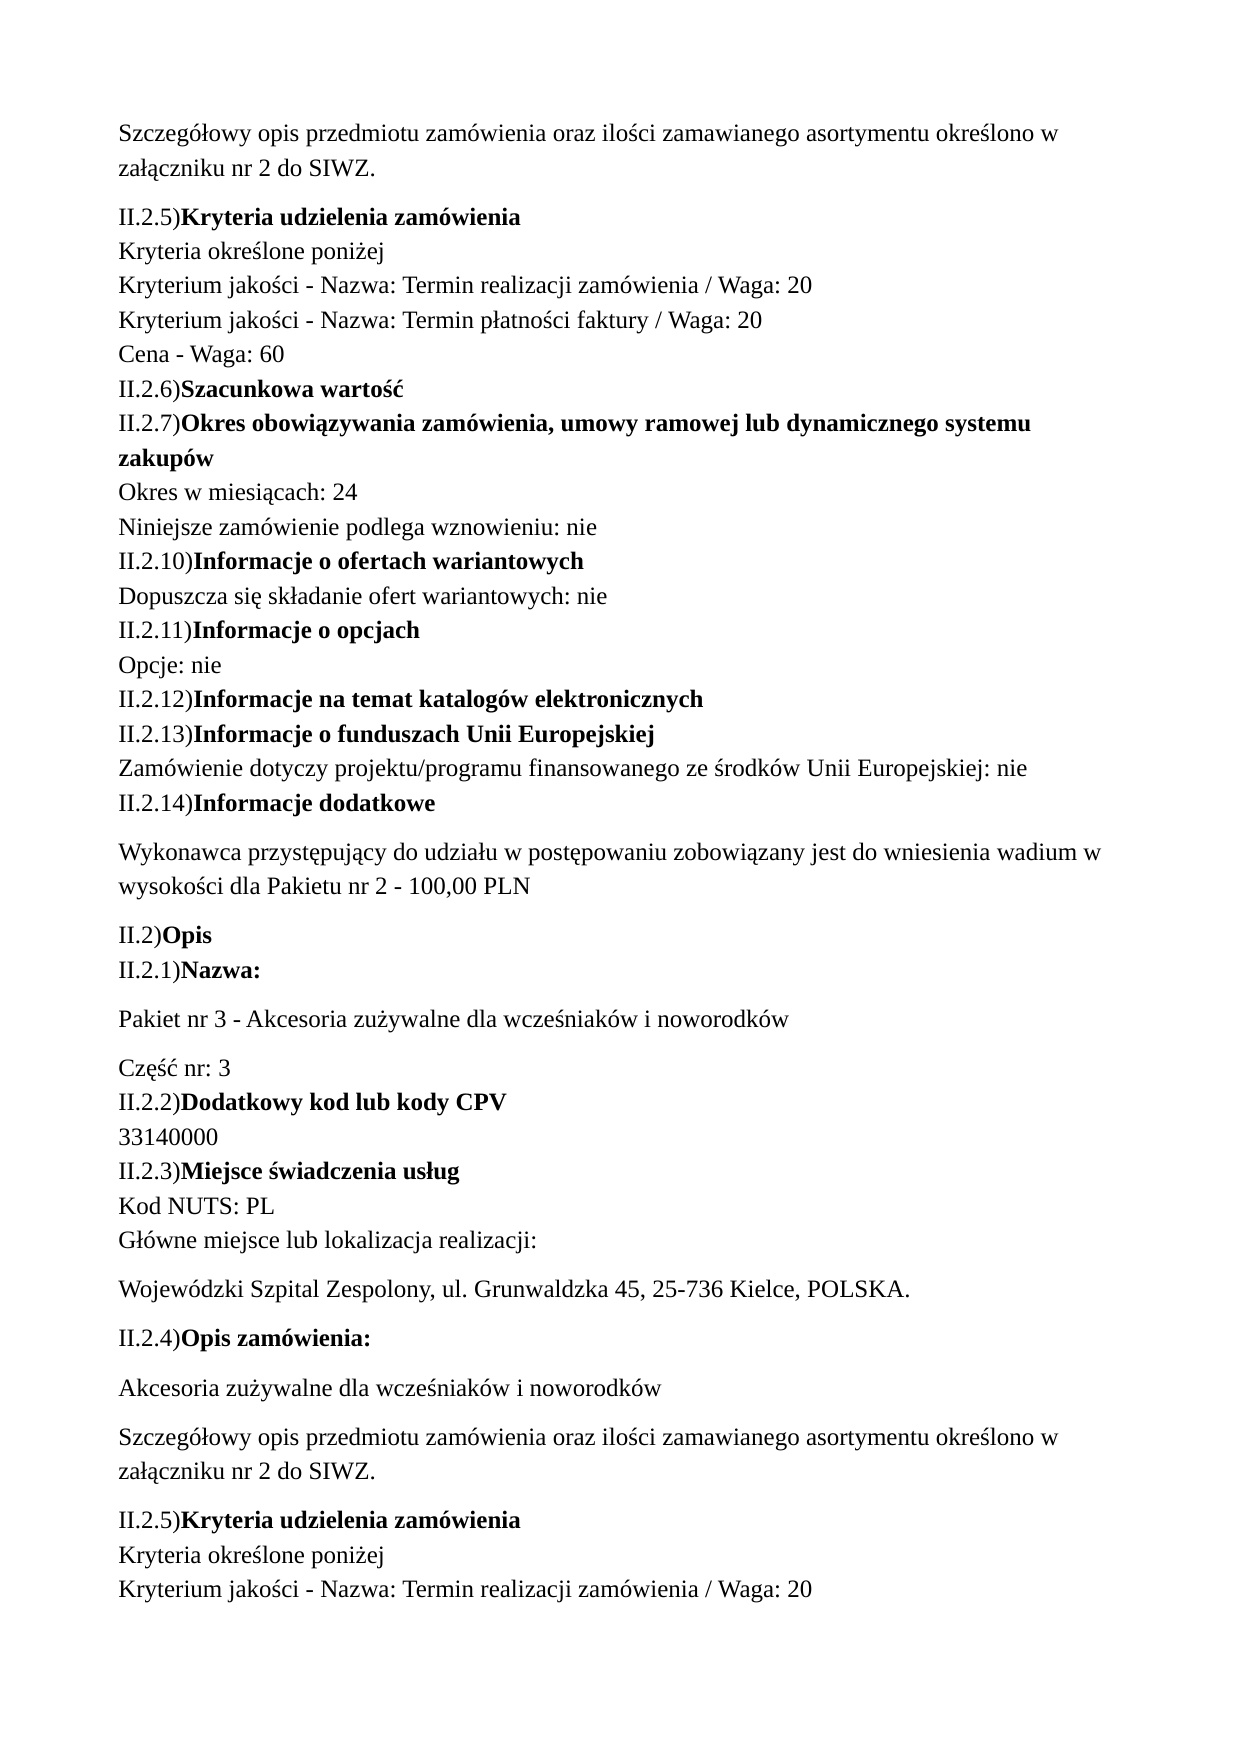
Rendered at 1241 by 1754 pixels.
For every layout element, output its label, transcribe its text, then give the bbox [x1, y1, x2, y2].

text II.2.5)Kryteria udzielenia zamówienia [118, 1505, 1122, 1534]
text Główne miejsce lub lokalizacja realizacji: [118, 1225, 1122, 1254]
text II.2.7)Okres obowiązywania zamówienia, umowy ramowej lub dynamicznego systemu zakupów [118, 408, 1122, 472]
text II.2.11)Informacje o opcjach [118, 615, 1122, 644]
text Część nr: 3 [118, 1053, 1122, 1082]
text Dopuszcza się składanie ofert wariantowych: nie [118, 581, 1122, 610]
text II.2.12)Informacje na temat katalogów elektronicznych [118, 684, 1122, 713]
text Kryteria określone poniżej [118, 1540, 1122, 1568]
text Kod NUTS: PL [118, 1191, 1122, 1220]
text II.2.5)Kryteria udzielenia zamówienia [118, 202, 1122, 230]
text Pakiet nr 3 - Akcesoria zużywalne dla wcześniaków i noworodków [118, 1004, 1122, 1033]
text Niniejsze zamówienie podlega wznowieniu: nie [118, 512, 1122, 541]
text Opcje: nie [118, 650, 1122, 679]
text II.2.14)Informacje dodatkowe [118, 788, 1122, 817]
text Kryterium jakości - Nazwa: Termin realizacji zamówienia / Waga: 20 [118, 1574, 1122, 1603]
text Wykonawca przystępujący do udziału w postępowaniu zobowiązany jest do wniesienia wadium w wysokości dla Pakietu nr 2 - 100,00 PLN [118, 837, 1122, 900]
text Kryterium jakości - Nazwa: Termin realizacji zamówienia / Waga: 20 [118, 271, 1122, 299]
text Szczegółowy opis przedmiotu zamówienia oraz ilości zamawianego asortymentu określono w załączniku nr 2 do SIWZ. [118, 1422, 1122, 1485]
text II.2.2)Dodatkowy kod lub kody CPV [118, 1087, 1122, 1116]
text Kryterium jakości - Nazwa: Termin płatności faktury / Waga: 20 [118, 305, 1122, 334]
text II.2)Opis [118, 920, 1122, 949]
text Zamówienie dotyczy projektu/programu finansowanego ze środków Unii Europejskiej: nie [118, 753, 1122, 782]
text Okres w miesiącach: 24 [118, 477, 1122, 506]
text II.2.3)Miejsce świadczenia usług [118, 1156, 1122, 1185]
text Cena - Waga: 60 [118, 339, 1122, 368]
text Akcesoria zużywalne dla wcześniaków i noworodków [118, 1373, 1122, 1401]
text II.2.6)Szacunkowa wartość [118, 374, 1122, 403]
text Wojewódzki Szpital Zespolony, ul. Grunwaldzka 45, 25-736 Kielce, POLSKA. [118, 1274, 1122, 1303]
text 33140000 [118, 1122, 1122, 1151]
text II.2.10)Informacje o ofertach wariantowych [118, 546, 1122, 575]
text II.2.1)Nazwa: [118, 955, 1122, 984]
text II.2.4)Opis zamówienia: [118, 1323, 1122, 1352]
text II.2.13)Informacje o funduszach Unii Europejskiej [118, 719, 1122, 748]
text Szczegółowy opis przedmiotu zamówienia oraz ilości zamawianego asortymentu określono w załączniku nr 2 do SIWZ. [118, 118, 1122, 181]
text Kryteria określone poniżej [118, 236, 1122, 265]
